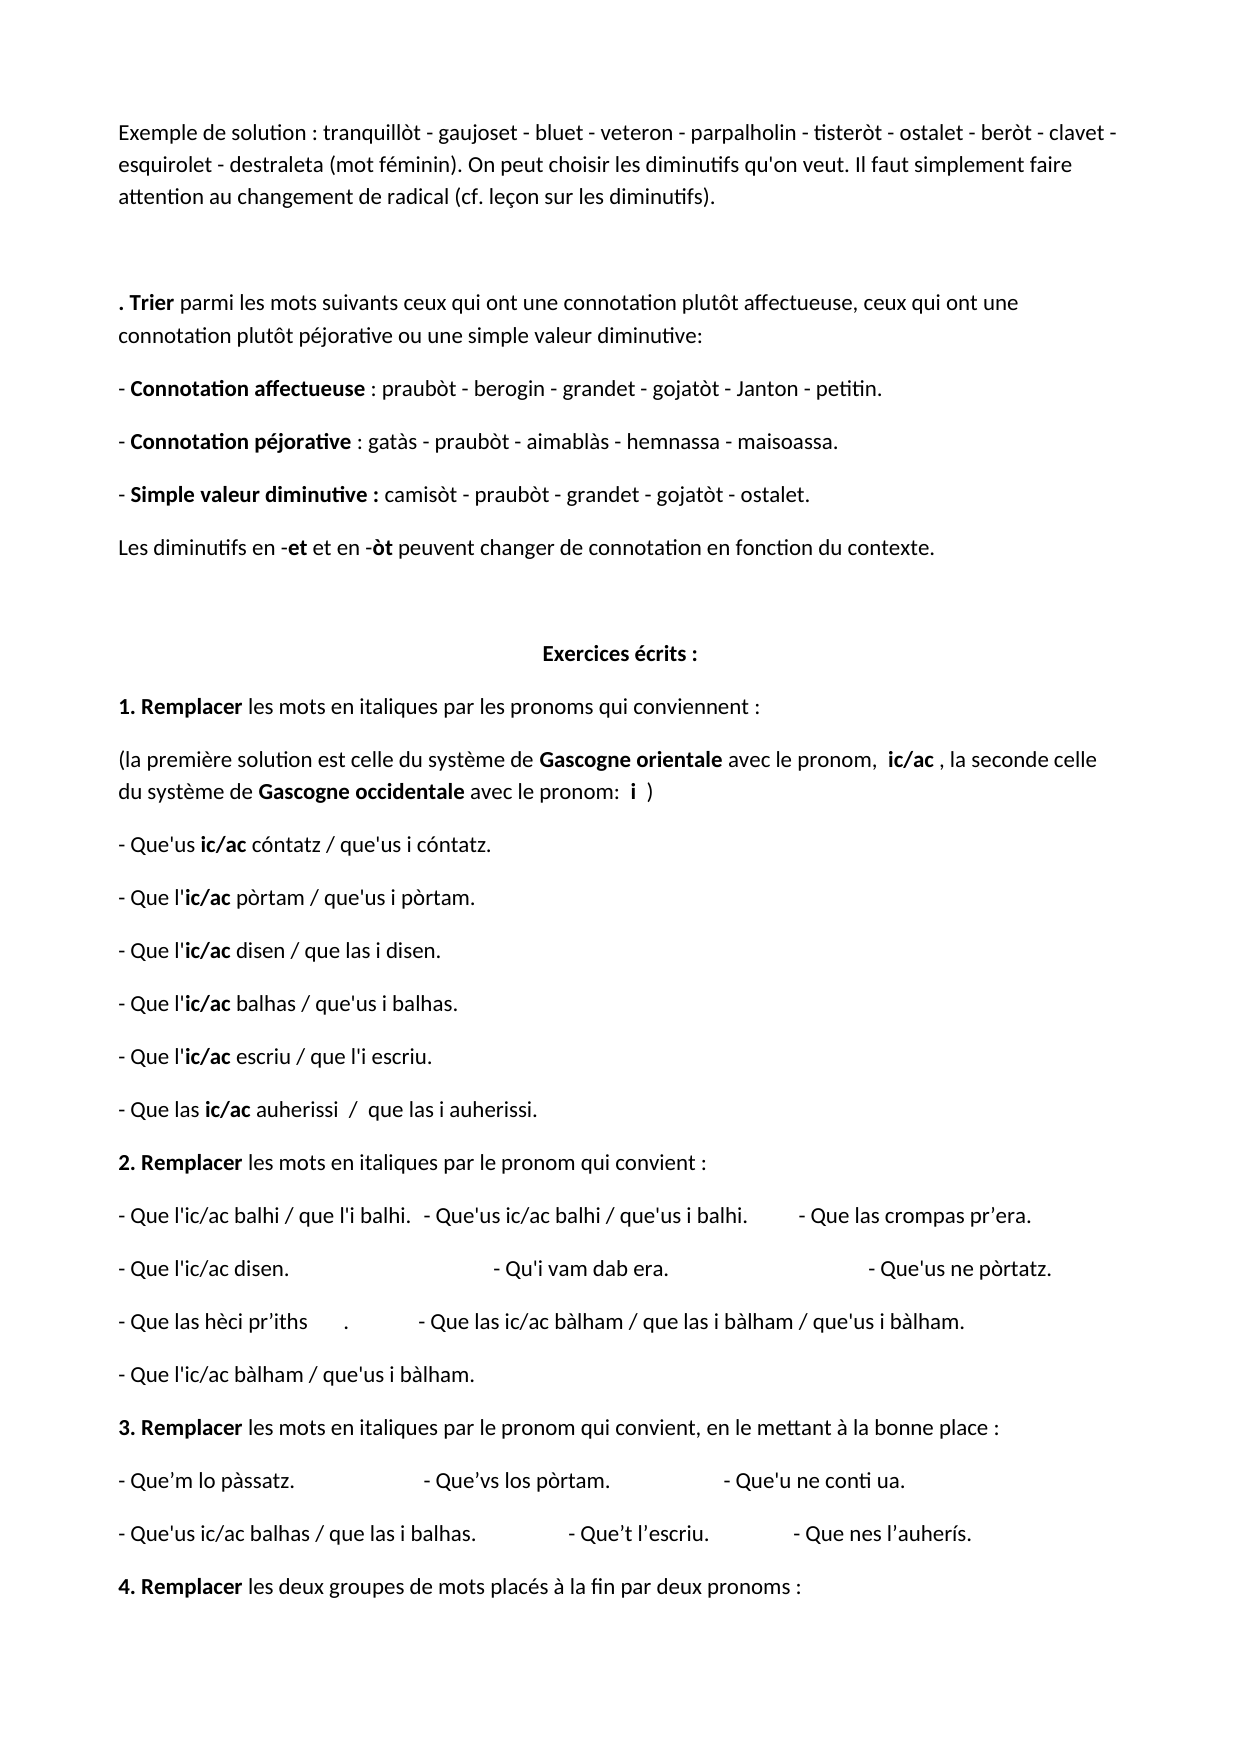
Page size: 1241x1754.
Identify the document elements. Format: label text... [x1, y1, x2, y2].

text - Que l'ic/ac bàlham / que'us i bàlham. [118, 1360, 1122, 1388]
text - Connotation affectueuse : praubòt - berogin - grandet - gojatòt - Janton - petitin. [118, 374, 1122, 402]
text - Que las hèci pr’iths . - Que las ic/ac bàlham / que las i bàlham / que'us i bàlham. [118, 1307, 1122, 1335]
text - Simple valeur diminutive : camisòt - praubòt - grandet - gojatòt - ostalet. [118, 480, 1122, 508]
text 1. Remplacer les mots en italiques par les pronoms qui conviennent : [118, 692, 1122, 720]
text - Que l'ic/ac disen. - Qu'i vam dab era. - Que'us ne pòrtatz. [118, 1254, 1122, 1282]
text . Trier parmi les mots suivants ceux qui ont une connotation plutôt affectueuse, ceux qui ont une connotation plutôt péjorative ou une simple valeur diminutive: [118, 288, 1122, 349]
text - Que l'ic/ac escriu / que l'i escriu. [118, 1042, 1122, 1070]
text - Que'us ic/ac cóntatz / que'us i cóntatz. [118, 830, 1122, 858]
text 3. Remplacer les mots en italiques par le pronom qui convient, en le mettant à la bonne place : [118, 1413, 1122, 1441]
text - Que’m lo pàssatz. - Que’vs los pòrtam. - Que'u ne conti ua. [118, 1466, 1122, 1494]
text Exemple de solution : tranquillòt - gaujoset - bluet - veteron - parpalholin - tisteròt - ostalet - beròt - clavet - esquirolet - destraleta (mot féminin). On peut choisir les diminutifs qu'on veut. Il faut simplement faire attention au changement de radical (cf. leçon sur les diminutifs). [118, 118, 1122, 211]
text - Connotation péjorative : gatàs - praubòt - aimablàs - hemnassa - maisoassa. [118, 427, 1122, 455]
text 4. Remplacer les deux groupes de mots placés à la fin par deux pronoms : [118, 1572, 1122, 1600]
text (la première solution est celle du système de Gascogne orientale avec le pronom, ic/ac , la seconde celle du système de Gascogne occidentale avec le pronom: i ) [118, 745, 1122, 805]
text Les diminutifs en -et et en -òt peuvent changer de connotation en fonction du contexte. [118, 533, 1122, 561]
text - Que l'ic/ac disen / que las i disen. [118, 936, 1122, 964]
text 2. Remplacer les mots en italiques par le pronom qui convient : [118, 1148, 1122, 1176]
text - Que l'ic/ac balhi / que l'i balhi. - Que'us ic/ac balhi / que'us i balhi. - Que las crompas pr’era. [118, 1201, 1122, 1229]
text - Que las ic/ac auherissi / que las i auherissi. [118, 1095, 1122, 1123]
text - Que l'ic/ac pòrtam / que'us i pòrtam. [118, 883, 1122, 911]
text - Que'us ic/ac balhas / que las i balhas. - Que’t l’escriu. - Que nes l’auherís. [118, 1519, 1122, 1547]
text - Que l'ic/ac balhas / que'us i balhas. [118, 989, 1122, 1017]
text Exercices écrits : [118, 639, 1122, 667]
